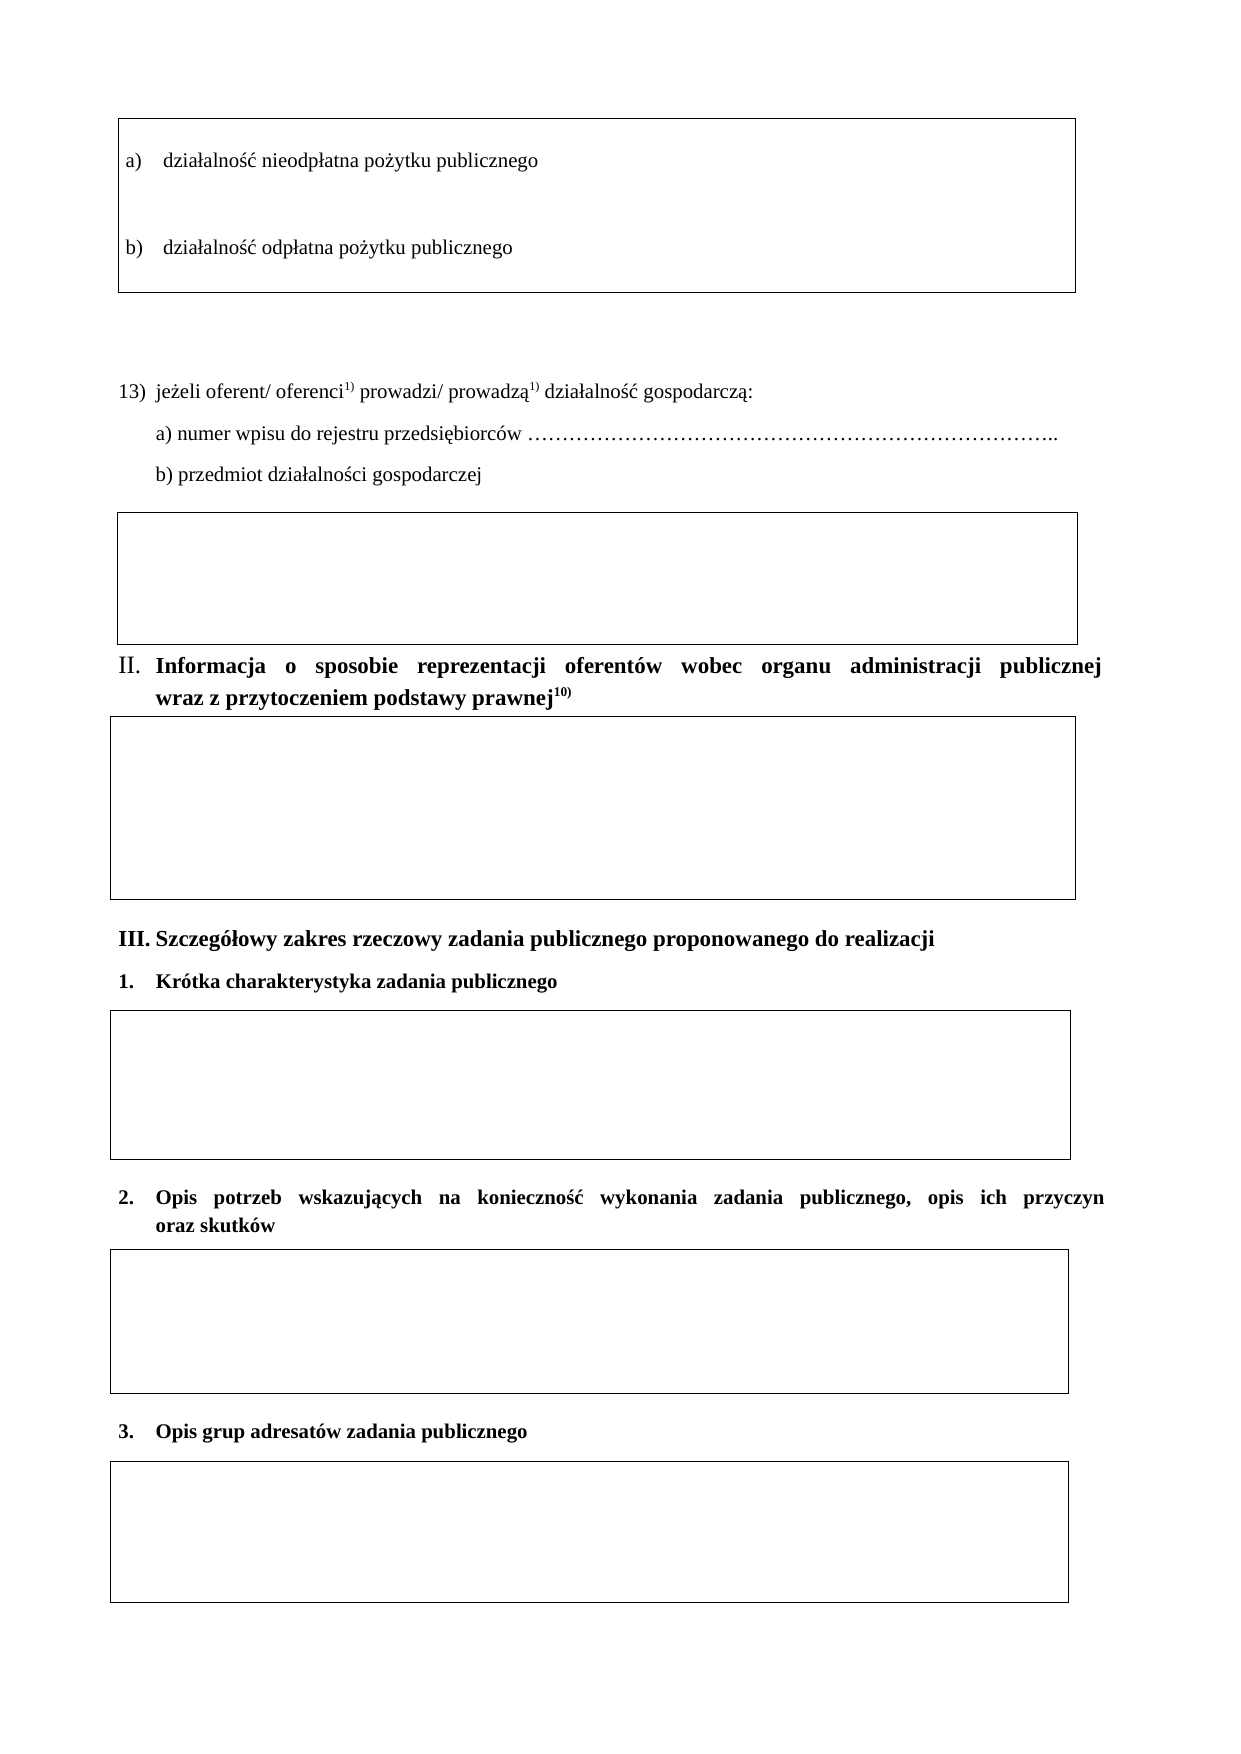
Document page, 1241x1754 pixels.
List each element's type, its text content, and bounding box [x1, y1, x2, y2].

table_cell [111, 1320, 1068, 1393]
table_cell [118, 591, 1077, 644]
table_header [111, 1011, 1070, 1084]
list Informacja o sposobie reprezentacji oferentów wobec organu administracji publicznej wraz z przytoczeniem podstawy prawnej10) [118, 516, 1122, 711]
table_cell [111, 788, 1075, 899]
table_cell [111, 1531, 1068, 1602]
table_cell [111, 1085, 1070, 1158]
table_cell [118, 542, 1077, 566]
list jeżeli oferent/ oferenci1) prowadzi/ prowadzą1) działalność gospodarczą: [118, 379, 1122, 403]
list Opis grup adresatów zadania publicznego [118, 1419, 1122, 1443]
list Opis potrzeb wskazujących na konieczność wykonania zadania publicznego, opis ich przyczyn oraz skutków [118, 1184, 1122, 1237]
list Szczegółowy zakres rzeczowy zadania publicznego proponowanego do realizacji [118, 925, 1122, 951]
table_header [111, 717, 1075, 788]
table_header [111, 1250, 1068, 1320]
text b) przedmiot działalności gospodarczej [155, 462, 1122, 486]
text a) numer wpisu do rejestru przedsiębiorców ………………………………………………………………….. [156, 421, 1122, 445]
table_header działalność nieodpłatna pożytku publicznego działalność odpłatna pożytku publicznego [119, 119, 1075, 292]
table_cell [118, 566, 1077, 591]
list Krótka charakterystyka zadania publicznego [118, 969, 1122, 993]
table_header [118, 513, 1077, 542]
table_header [111, 1462, 1068, 1531]
